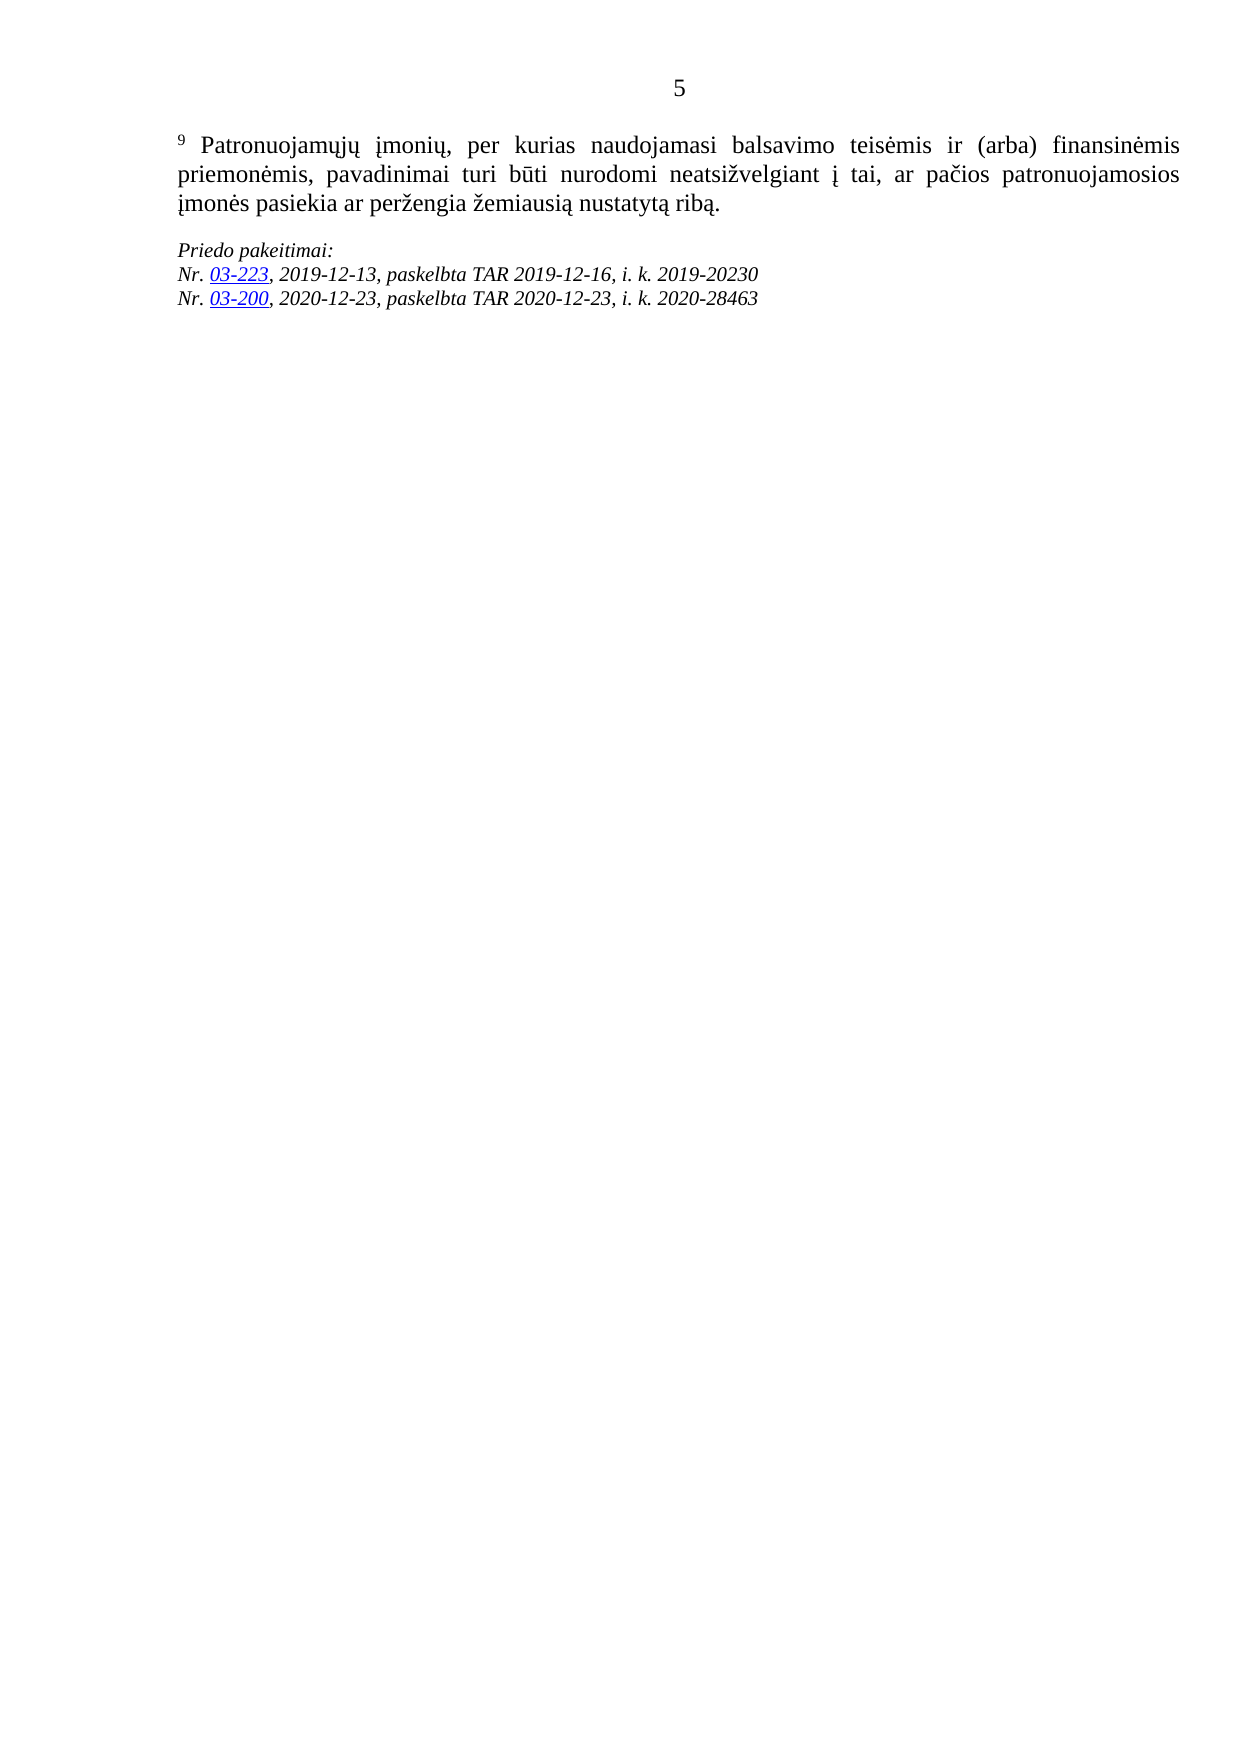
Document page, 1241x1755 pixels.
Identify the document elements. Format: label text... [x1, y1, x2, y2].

text Nr. 03-223, 2019-12-13, paskelbta TAR 2019-12-16, i. k. 2019-20230 [177, 262, 1181, 286]
text 9 Patronuojamųjų įmonių, per kurias naudojamasi balsavimo teisėmis ir (arba) finansinėmis priemonėmis, pavadinimai turi būti nurodomi neatsižvelgiant į tai, ar pačios patronuojamosios įmonės pasiekia ar peržengia žemiausią nustatytą ribą. [177, 130, 1181, 216]
text Nr. 03-200, 2020-12-23, paskelbta TAR 2020-12-23, i. k. 2020-28463 [177, 286, 1181, 310]
text Priedo pakeitimai: [177, 238, 1181, 262]
